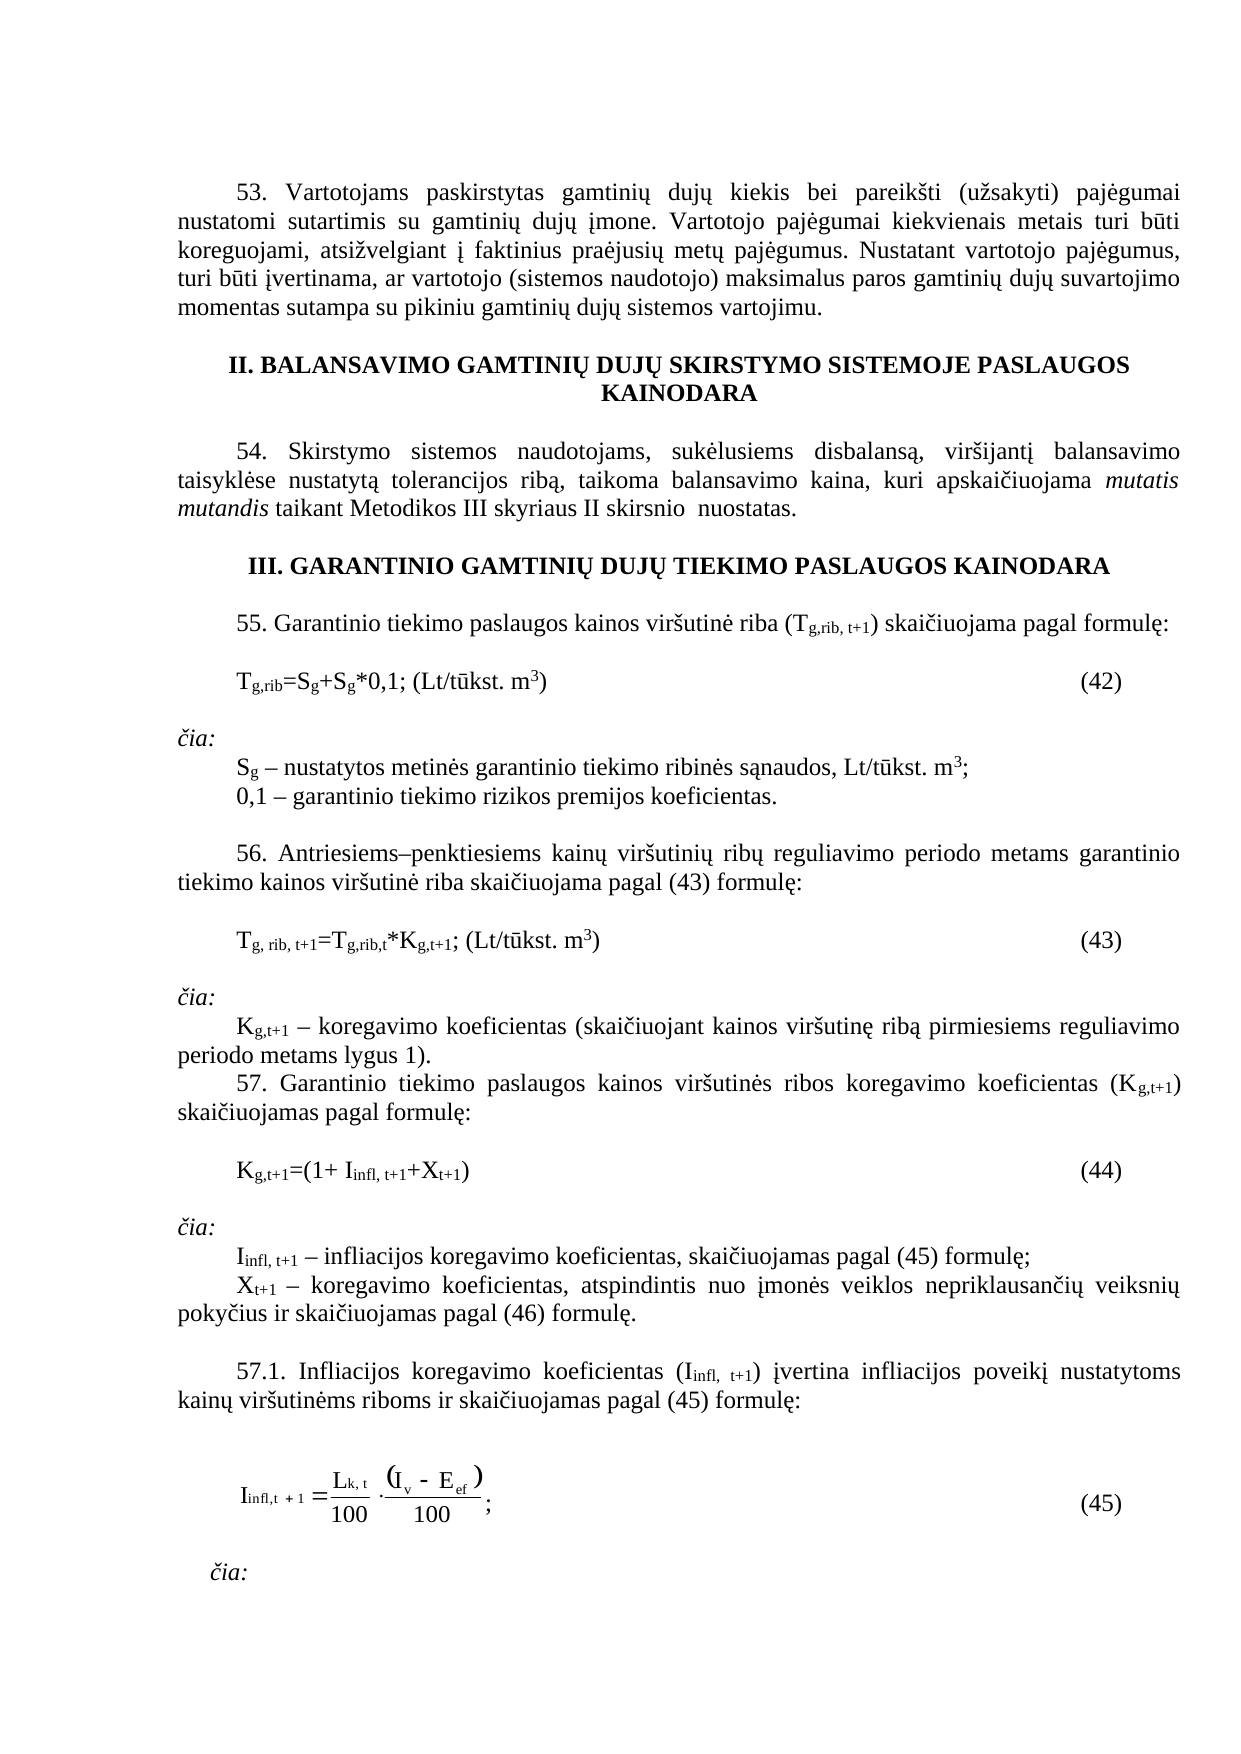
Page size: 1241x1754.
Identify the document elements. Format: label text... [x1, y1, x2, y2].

text 54. Skirstymo sistemos naudotojams, sukėlusiems disbalansą, viršijantį balansavimo taisyklėse nustatytą tolerancijos ribą, taikoma balansavimo kaina, kuri apskaičiuojama mutatis mutandis taikant Metodikos III skyriaus II skirsnio nuostatas. [177, 436, 1181, 522]
text 55. Garantinio tiekimo paslaugos kainos viršutinė riba (Tg,rib, t+1) skaičiuojama pagal formulę: [177, 608, 1181, 637]
text II. BALANSAVIMO GAMTINIŲ DUJŲ SKIRSTYMO SISTEMOJE PASLAUGOS KAINODARA [177, 350, 1181, 407]
text Xt+1 – koregavimo koeficientas, atspindintis nuo įmonės veiklos nepriklausančių veiksnių pokyčius ir skaičiuojamas pagal (46) formulę. [177, 1270, 1181, 1327]
text Sg – nustatytos metinės garantinio tiekimo ribinės sąnaudos, Lt/tūkst. m3; [177, 752, 1181, 781]
text Tg,rib=Sg+Sg*0,1; (Lt/tūkst. m3) (42) [177, 666, 1181, 695]
text Tg, rib, t+1=Tg,rib,t*Kg,t+1; (Lt/tūkst. m3) (43) [177, 925, 1181, 953]
text 57.1. Infliacijos koregavimo koeficientas (Iinfl, t+1) įvertina infliacijos poveikį nustatytoms kainų viršutinėms riboms ir skaičiuojamas pagal (45) formulę: [177, 1356, 1181, 1413]
text čia: [177, 982, 1181, 1011]
text 0,1 – garantinio tiekimo rizikos premijos koeficientas. [177, 781, 1181, 810]
text Iinfl, t+1 – infliacijos koregavimo koeficientas, skaičiuojamas pagal (45) formulę; [177, 1241, 1181, 1270]
text 56. Antriesiems–penktiesiems kainų viršutinių ribų reguliavimo periodo metams garantinio tiekimo kainos viršutinė riba skaičiuojama pagal (43) formulę: [177, 838, 1181, 896]
text čia: [177, 1212, 1181, 1241]
text (formulė); (45) [177, 1442, 1181, 1528]
text 53. Vartotojams paskirstytas gamtinių dujų kiekis bei pareikšti (užsakyti) pajėgumai nustatomi sutartimis su gamtinių dujų įmone. Vartotojo pajėgumai kiekvienais metais turi būti koreguojami, atsižvelgiant į faktinius praėjusių metų pajėgumus. Nustatant vartotojo pajėgumus, turi būti įvertinama, ar vartotojo (sistemos naudotojo) maksimalus paros gamtinių dujų suvartojimo momentas sutampa su pikiniu gamtinių dujų sistemos vartojimu. [177, 177, 1181, 321]
text III. GARANTINIO GAMTINIŲ DUJŲ TIEKIMO PASLAUGOS KAINODARA [177, 551, 1181, 580]
text 57. Garantinio tiekimo paslaugos kainos viršutinės ribos koregavimo koeficientas (Kg,t+1) skaičiuojamas pagal formulę: [177, 1068, 1181, 1126]
text čia: [177, 1557, 1181, 1586]
text čia: [177, 723, 1181, 752]
text Kg,t+1 – koregavimo koeficientas (skaičiuojant kainos viršutinę ribą pirmiesiems reguliavimo periodo metams lygus 1). [177, 1011, 1181, 1068]
text Kg,t+1=(1+ Iinfl, t+1+Xt+1) (44) [177, 1155, 1181, 1183]
